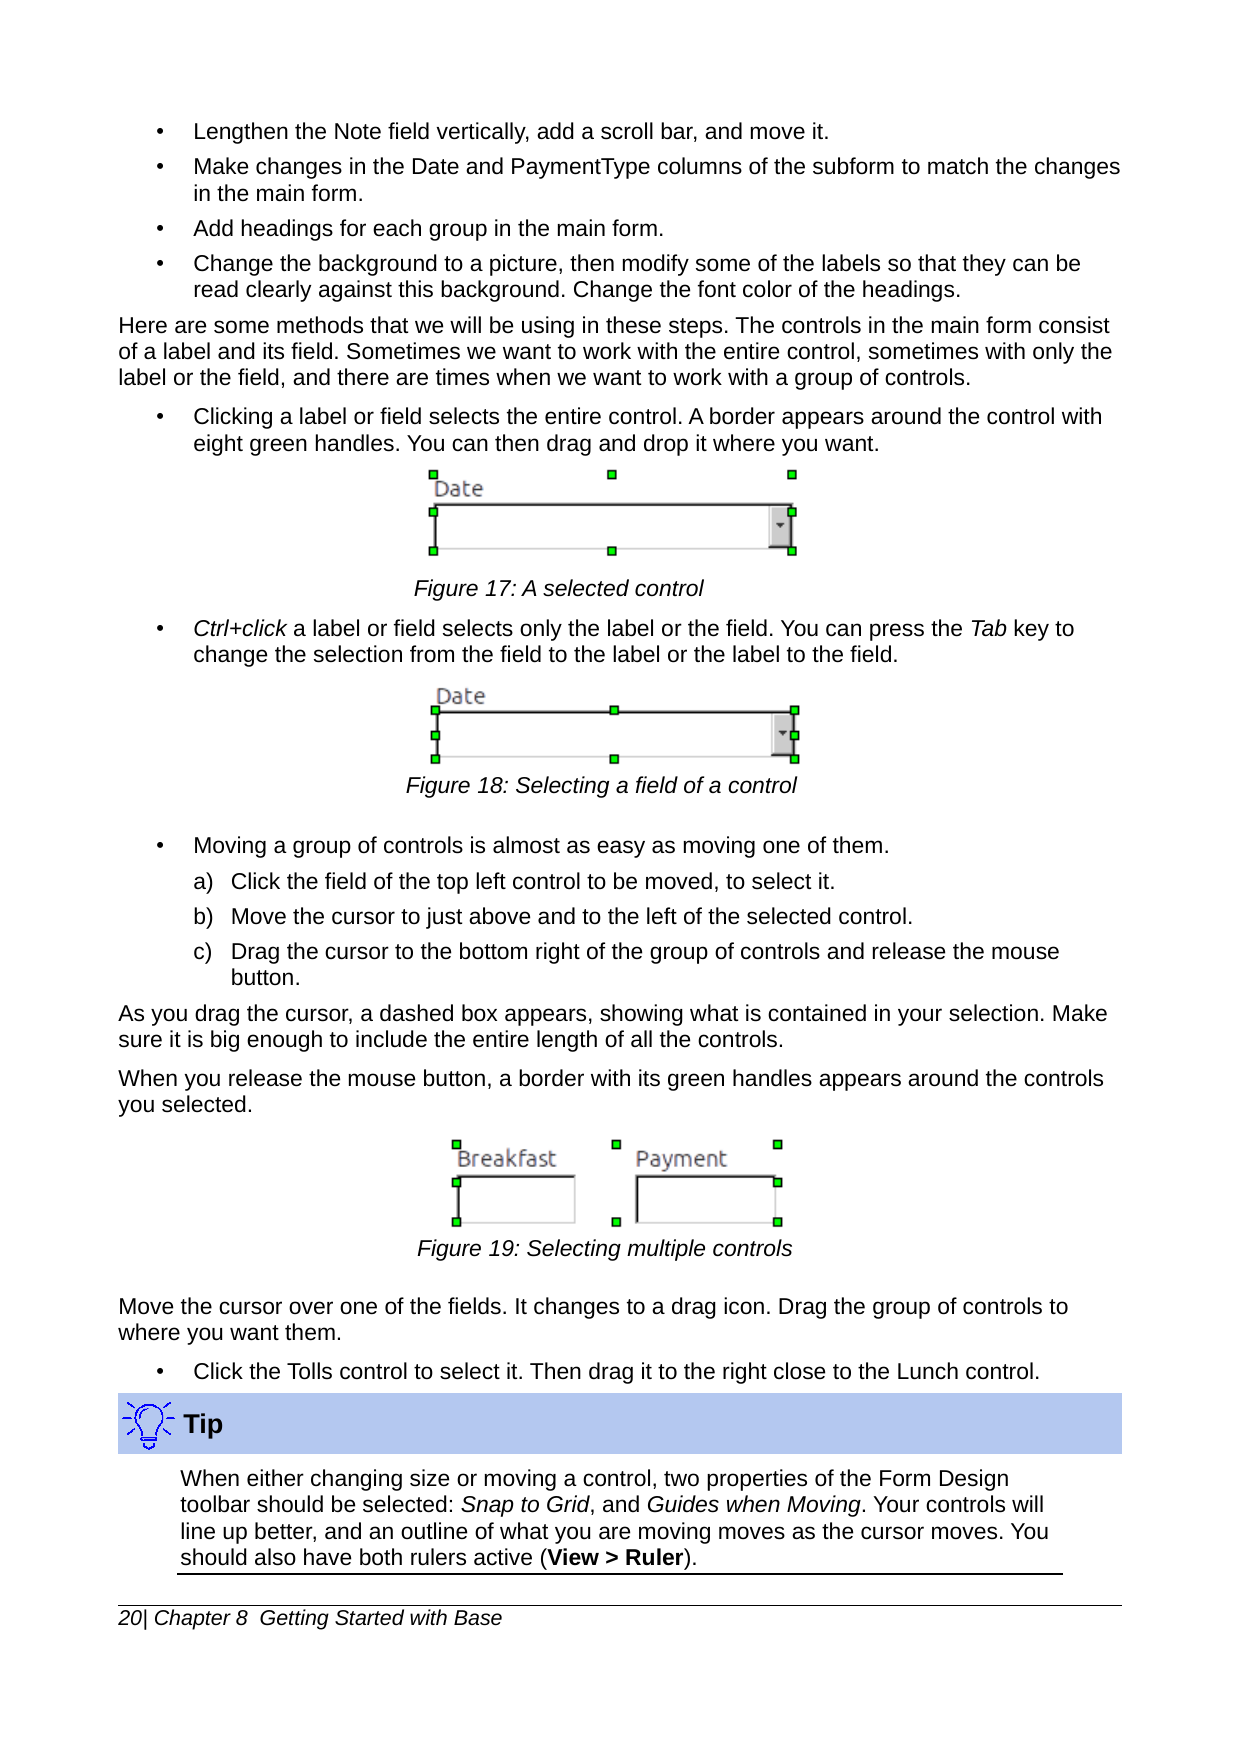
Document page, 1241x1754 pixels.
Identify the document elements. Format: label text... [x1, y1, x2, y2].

list Click the Tolls control to select it. Then drag it to the right close to the Lunch control. [156, 1358, 1122, 1384]
list Add headings for each group in the main form. [156, 215, 1122, 241]
text Figure 19: Selecting multiple controls [417, 1130, 823, 1261]
text When you release the mouse button, a border with its green handles appears around the controls you selected. [118, 1065, 1122, 1117]
list Make changes in the Date and PaymentType columns of the subform to match the changes in the main form. [156, 153, 1122, 206]
subtitle Tip [118, 1393, 1122, 1454]
list Change the background to a picture, then modify some of the labels so that they can be read clearly against this background. Change the font color of the headings. [156, 250, 1122, 303]
text Here are some methods that we will be using in these steps. The controls in the main form consist of a label and its field. Sometimes we want to work with the entire control, sometimes with only the label or the field, and there are times when we want to work with a group of controls. [118, 312, 1122, 391]
list Ctrl+click a label or field selects only the label or the field. You can press the Tab key to change the selection from the field to the label or the label to the field. [156, 615, 1122, 667]
picture [119, 1394, 179, 1454]
list Moving a group of controls is almost as easy as moving one of them. [156, 832, 1122, 859]
list Clicking a label or field selects the entire control. A border appears around the control with eight green handles. You can then drag and drop it where you want. [156, 403, 1122, 456]
text When either changing size or moving a control, two properties of the Form Design toolbar should be selected: Snap to Grid, and Guides when Moving. Your controls will line up better, and an outline of what you are moving moves as the cursor moves. You should also have both rulers active (View > Ruler). [177, 1462, 1063, 1573]
picture [438, 1130, 803, 1235]
picture [421, 679, 820, 772]
text Figure 18: Selecting a field of a control [406, 679, 834, 798]
picture [418, 464, 822, 575]
list Move the cursor to just above and to the left of the selected control. [193, 903, 1122, 929]
text As you drag the cursor, a dashed box appears, showing what is contained in your selection. Make sure it is big enough to include the entire length of all the controls. [118, 999, 1122, 1052]
list Drag the cursor to the bottom right of the group of controls and release the mouse button. [193, 938, 1122, 991]
text Figure 17: A selected control [413, 465, 827, 601]
text Move the cursor over one of the fields. It changes to a drag icon. Drag the group of controls to where you want them. [118, 1293, 1122, 1346]
list Lengthen the Note field vertically, add a scroll bar, and move it. [156, 118, 1122, 144]
list Click the field of the top left control to be moved, to select it. [193, 868, 1122, 894]
